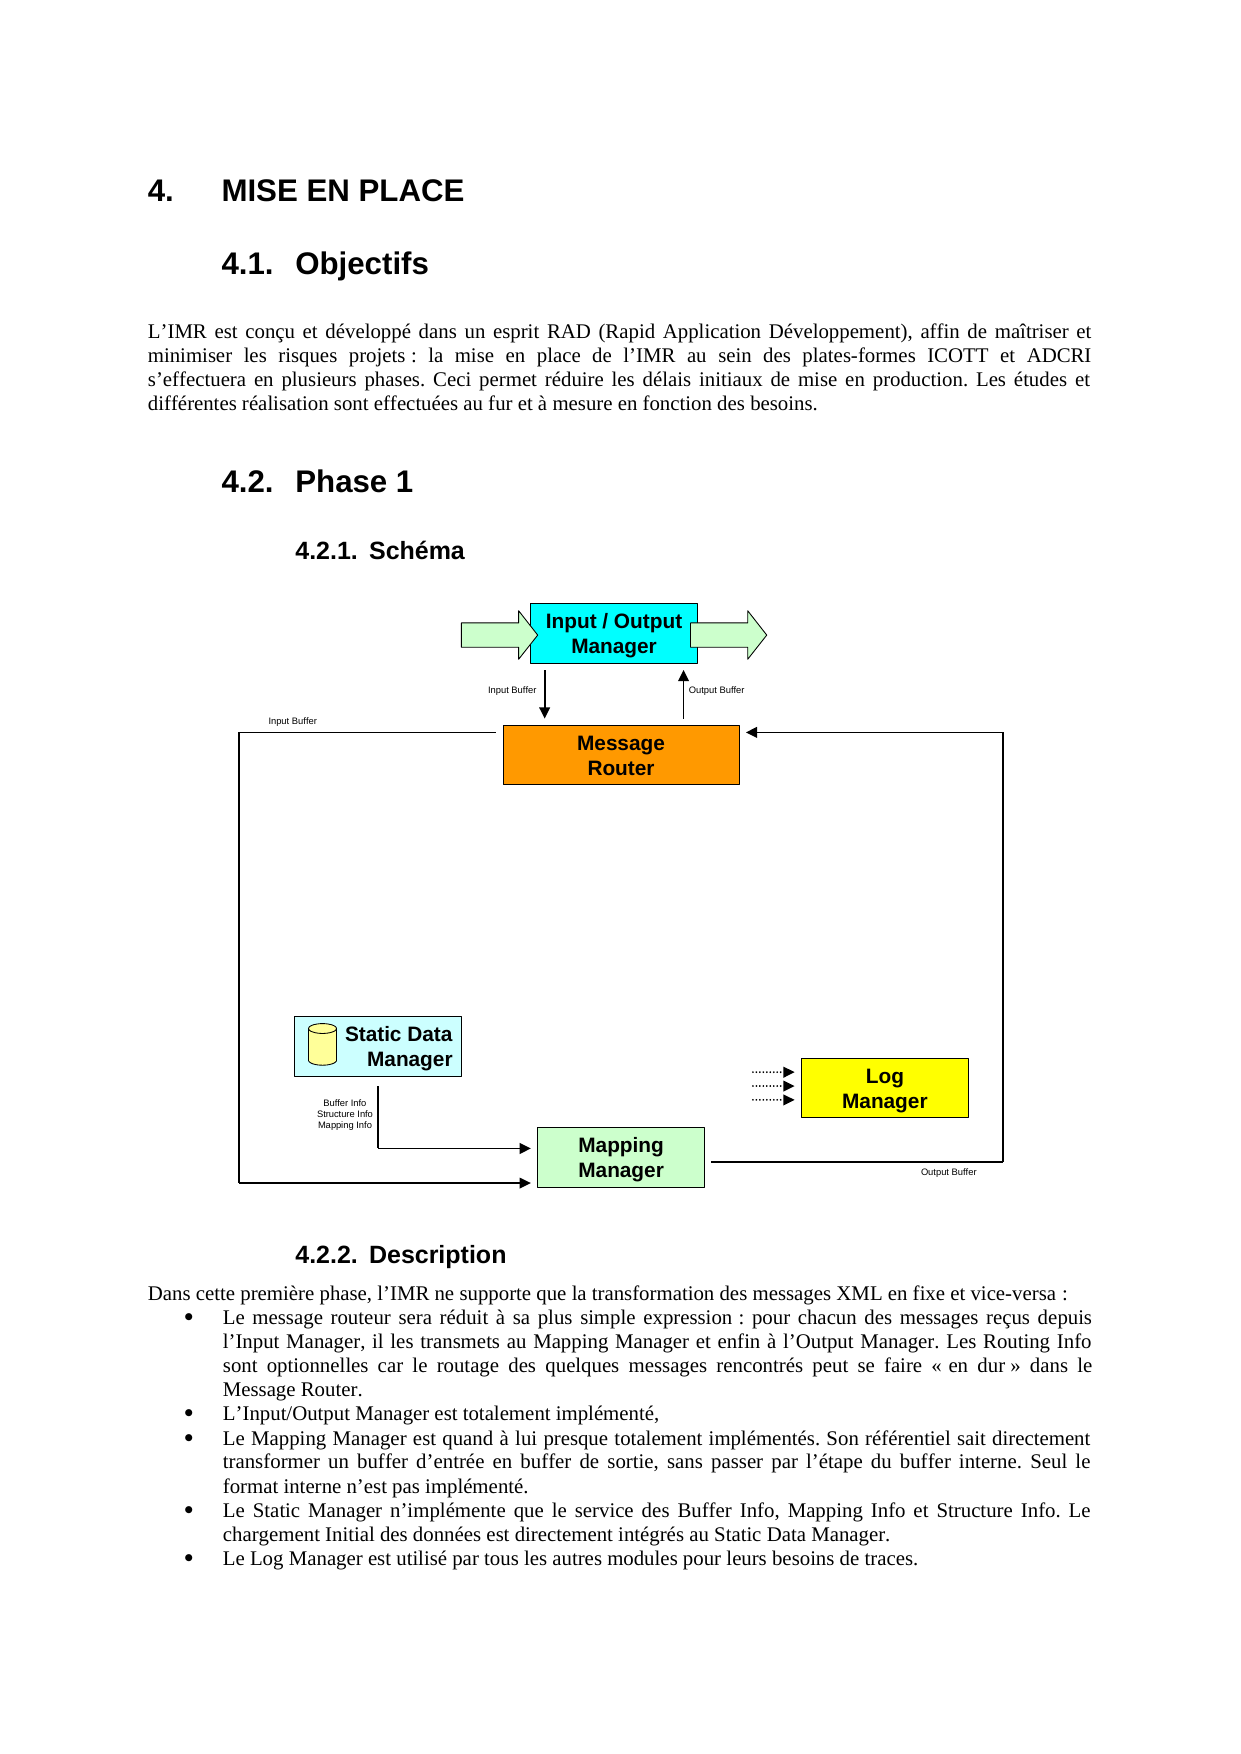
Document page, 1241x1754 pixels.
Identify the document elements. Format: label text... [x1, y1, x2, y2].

text Dans cette première phase, l’IMR ne supporte que la transformation des messages XML en fixe et vice-versa : [148, 1281, 1092, 1305]
subtitle Objectifs [221, 245, 1092, 281]
list L’Input/Output Manager est totalement implémenté, [185, 1401, 1092, 1425]
list Le Mapping Manager est quand à lui presque totalement implémentés. Son référentiel sait directement transformer un buffer d’entrée en buffer de sortie, sans passer par l’étape du buffer interne. Seul le format interne n’est pas implémenté. [185, 1425, 1092, 1498]
text L’IMR est conçu et développé dans un esprit RAD (Rapid Application Développement), affin de maîtriser et minimiser les risques projets : la mise en place de l’IMR au sein des plates-formes ICOTT et ADCRI s’effectuera en plusieurs phases. Ceci permet réduire les délais initiaux de mise en production. Les études et différentes réalisation sont effectuées au fur et à mesure en fonction des besoins. [148, 318, 1092, 415]
subtitle Schéma [295, 536, 1092, 565]
subtitle Description [295, 1240, 1092, 1268]
subtitle Mise en Place [148, 172, 1092, 208]
list Le Log Manager est utilisé par tous les autres modules pour leurs besoins de traces. [185, 1546, 1092, 1570]
list Le Static Manager n’implémente que le service des Buffer Info, Mapping Info et Structure Info. Le chargement Initial des données est directement intégrés au Static Data Manager. [185, 1498, 1092, 1546]
subtitle Phase 1 [221, 463, 1092, 499]
list Le message routeur sera réduit à sa plus simple expression : pour chacun des messages reçus depuis l’Input Manager, il les transmets au Mapping Manager et enfin à l’Output Manager. Les Routing Info sont optionnelles car le routage des quelques messages rencontrés peut se faire « en dur » dans le Message Router. [185, 1305, 1092, 1401]
